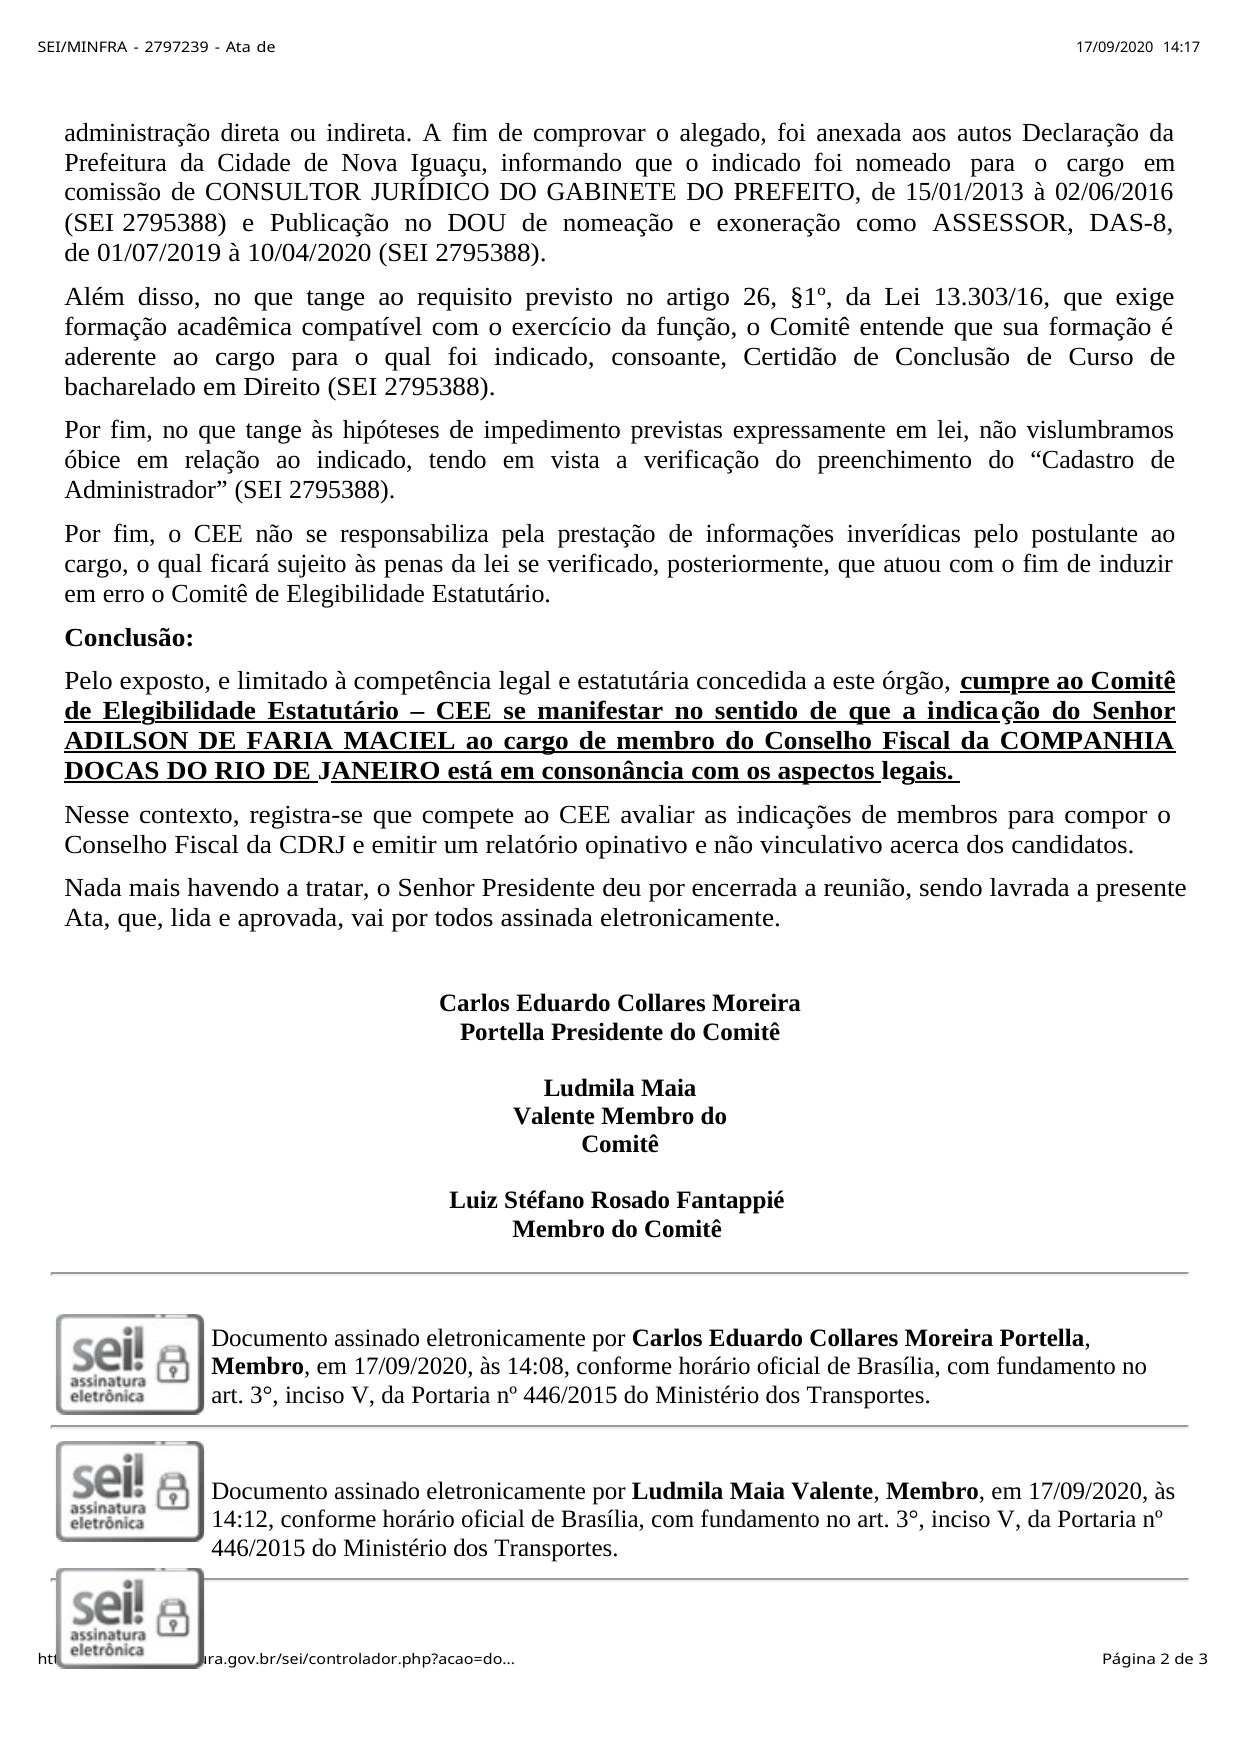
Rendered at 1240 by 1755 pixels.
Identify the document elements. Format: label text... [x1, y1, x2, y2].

text Por fim, no que tange às hipóteses de impedimento previstas expressamente em lei, não vislumbramos óbice em relação ao indicado, tendo em vista a verificação do preenchimento do “Cadastro de Administrador” (SEI 2795388). [64, 414, 1176, 504]
text Por fim, o CEE não se responsabiliza pela prestação de informações inverídicas pelo postulante ao cargo, o qual ficará sujeito às penas da lei se verificado, posteriormente, que atuou com o fim de induzir em erro o Comitê de Elegibilidade Estatutário. [64, 518, 1176, 608]
text Documento assinado eletronicamente por Ludmila Maia Valente, Membro, em 17/09/2020, às 14:12, conforme horário oficial de Brasília, com fundamento no art. 3°, inciso V, da Portaria nº 446/2015 do Ministério dos Transportes. [211, 1477, 1198, 1562]
text Ludmila Maia Valente Membro do Comitê [500, 1073, 740, 1158]
text Luiz Stéfano Rosado Fantappié Membro do Comitê [449, 1186, 785, 1243]
text Documento assinado eletronicamente por Carlos Eduardo Collares Moreira Portella, Membro, em 17/09/2020, às 14:08, conforme horário oficial de Brasília, com fundamento no art. 3°, inciso V, da Portaria nº 446/2015 do Ministério dos Transportes. [211, 1324, 1174, 1408]
text (SEI 2795388) e Publicação no DOU de nomeação e exoneração como ASSESSOR, DAS-8, de 01/07/2019 à 10/04/2020 (SEI 2795388). [64, 207, 1176, 267]
text DOCAS DO RIO DE JANEIRO está em consonância com os aspectos legais. [64, 753, 1176, 785]
text Além disso, no que tange ao requisito previsto no artigo 26, §1º, da Lei 13.303/16, que exige formação acadêmica compatível com o exercício da função, o Comitê entende que sua formação é aderente ao cargo para o qual foi indicado, consoante, Certidão de Conclusão de Curso de bacharelado em Direito (SEI 2795388). [64, 281, 1176, 401]
text Nesse contexto, registra-se que compete ao CEE avaliar as indicações de membros para compor o Conselho Fiscal da CDRJ e emitir um relatório opinativo e não vinculativo acerca dos candidatos. [64, 799, 1198, 859]
subtitle Conclusão: [64, 622, 1198, 652]
text Pelo exposto, e limitado à competência legal e estatutária concedida a este órgão, cumpre ao Comitê de Elegibilidade Estatutário – CEE se manifestar no sentido de que a indicação do Senhor ADILSON DE FARIA MACIEL ao cargo de membro do Conselho Fiscal da COMPANHIA [64, 665, 1176, 751]
text Carlos Eduardo Collares Moreira Portella Presidente do Comitê [393, 989, 846, 1045]
text administração direta ou indireta. A fim de comprovar o alegado, foi anexada aos autos Declaração da Prefeitura da Cidade de Nova Iguaçu, informando que o indicado foi nomeado para o cargo em comissão de CONSULTOR JURÍDICO DO GABINETE DO PREFEITO, de 15/01/2013 à 02/06/2016 [64, 118, 1176, 206]
text Nada mais havendo a tratar, o Senhor Presidente deu por encerrada a reunião, sendo lavrada a presente Ata, que, lida e aprovada, vai por todos assinada eletronicamente. [64, 872, 1198, 932]
